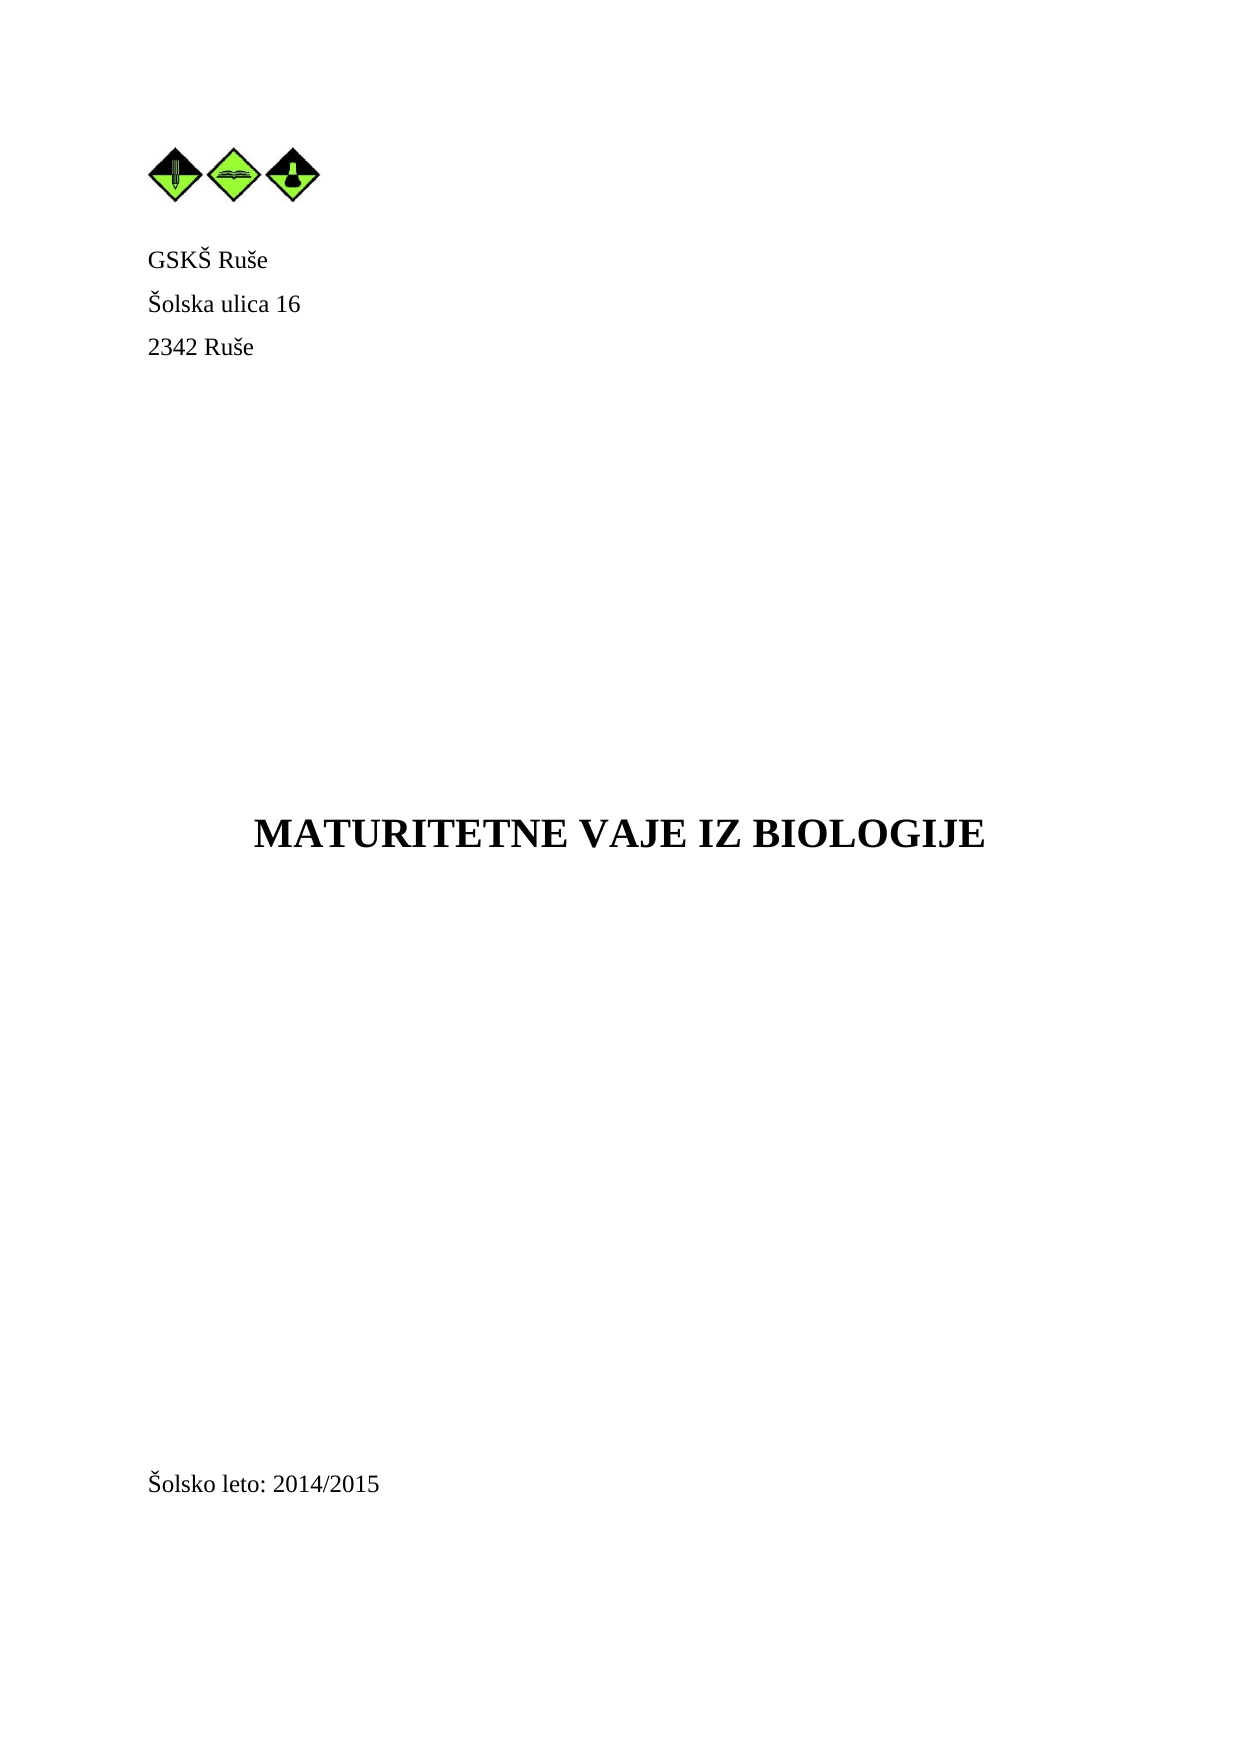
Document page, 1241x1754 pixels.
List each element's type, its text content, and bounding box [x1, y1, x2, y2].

text MATURITETNE VAJE IZ BIOLOGIJE [148, 809, 1093, 857]
text 2342 Ruše [148, 332, 1093, 361]
text Šolsko leto: 2014/2015 [148, 1469, 1093, 1497]
text Šolska ulica 16 [148, 289, 1093, 317]
text GSKŠ Ruše [148, 246, 1093, 274]
picture [147, 147, 325, 206]
